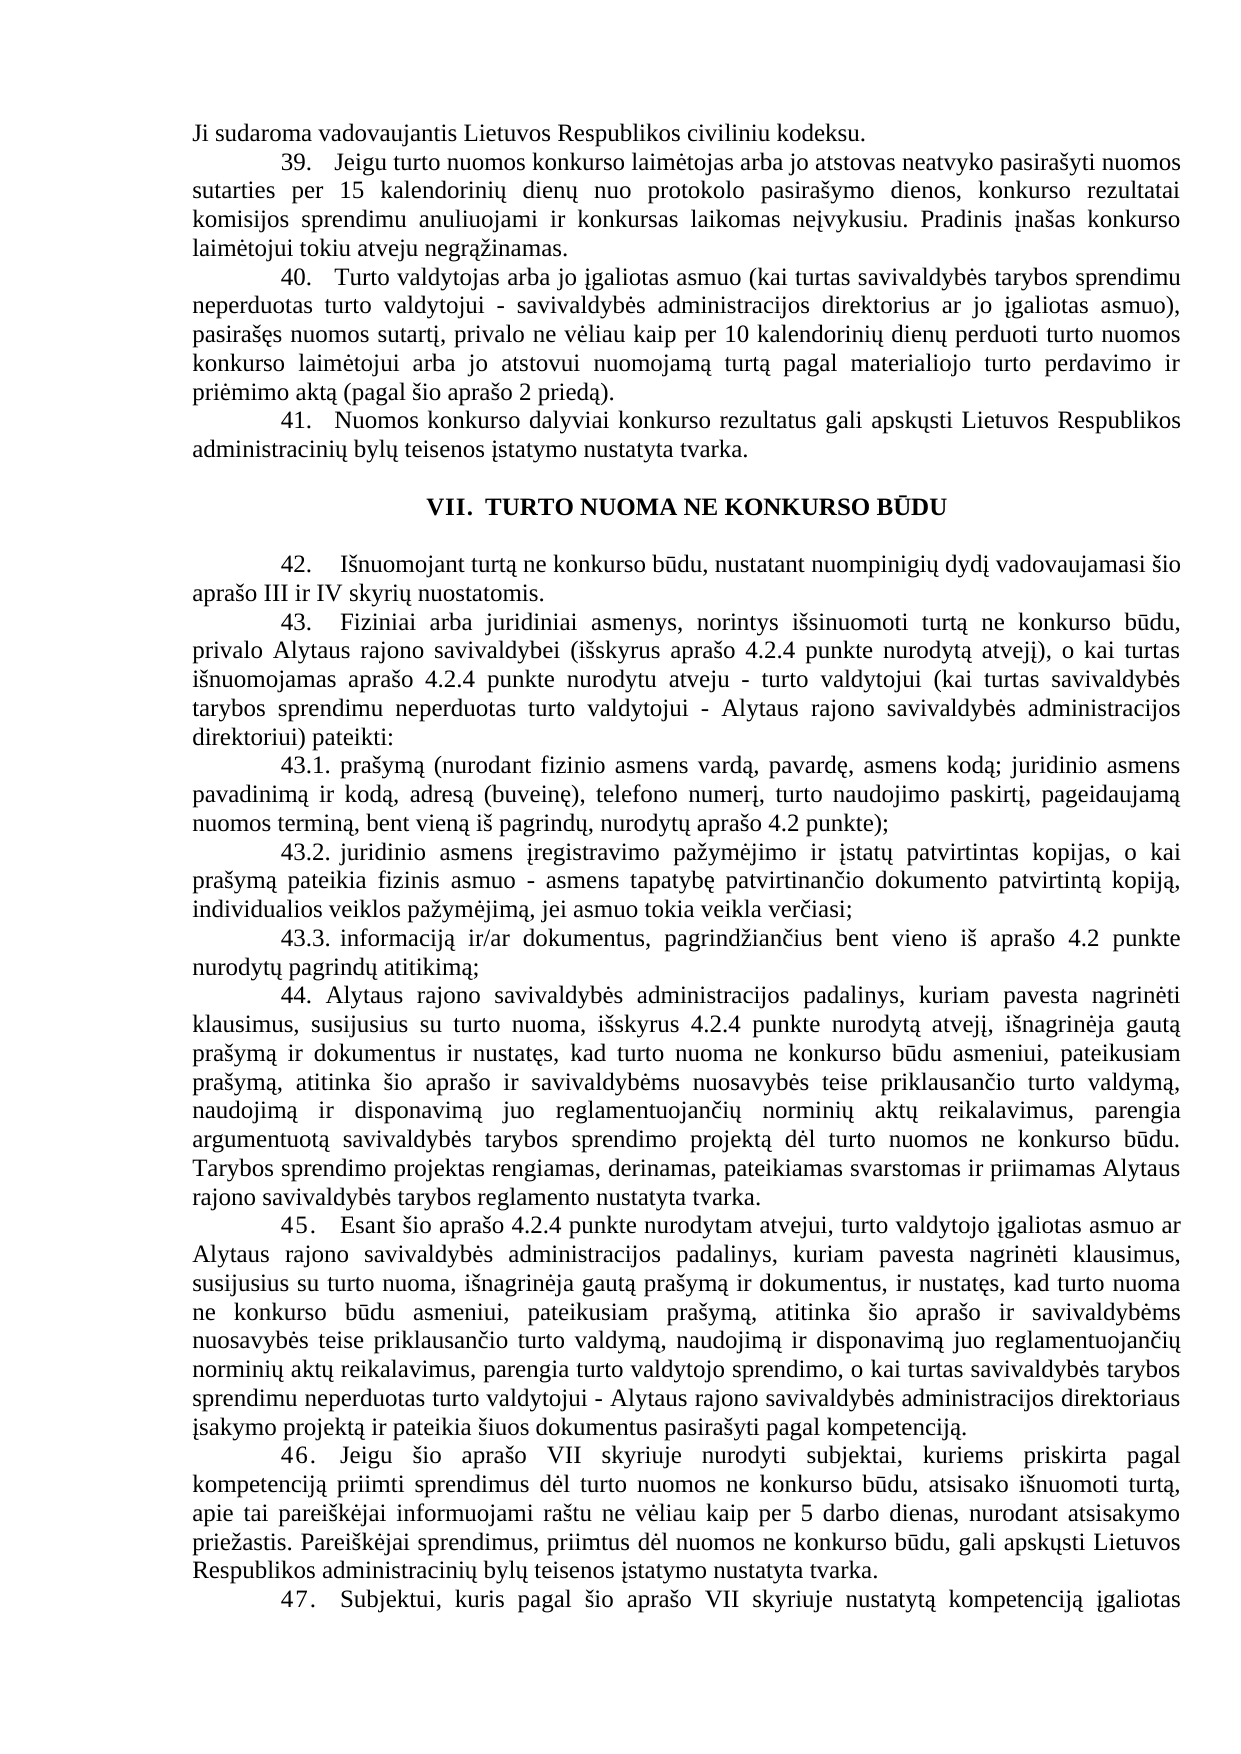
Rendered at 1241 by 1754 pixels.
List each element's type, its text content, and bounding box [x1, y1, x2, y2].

text 41. Nuomos konkurso dalyviai konkurso rezultatus gali apskųsti Lietuvos Respublikos administracinių bylų teisenos įstatymo nustatyta tvarka. [192, 406, 1181, 463]
text 44. Alytaus rajono savivaldybės administracijos padalinys, kuriam pavesta nagrinėti klausimus, susijusius su turto nuoma, išskyrus 4.2.4 punkte nurodytą atvejį, išnagrinėja gautą prašymą ir dokumentus ir nustatęs, kad turto nuoma ne konkurso būdu asmeniui, pateikusiam prašymą, atitinka šio aprašo ir savivaldybėms nuosavybės teise priklausančio turto valdymą, naudojimą ir disponavimą juo reglamentuojančių norminių aktų reikalavimus, parengia argumentuotą savivaldybės tarybos sprendimo projektą dėl turto nuomos ne konkurso būdu. Tarybos sprendimo projektas rengiamas, derinamas, pateikiamas svarstomas ir priimamas Alytaus rajono savivaldybės tarybos reglamento nustatyta tvarka. [192, 981, 1181, 1211]
text 43. Fiziniai arba juridiniai asmenys, norintys išsinuomoti turtą ne konkurso būdu, privalo Alytaus rajono savivaldybei (išskyrus aprašo 4.2.4 punkte nurodytą atvejį), o kai turtas išnuomojamas aprašo 4.2.4 punkte nurodytu atveju - turto valdytojui (kai turtas savivaldybės tarybos sprendimu neperduotas turto valdytojui - Alytaus rajono savivaldybės administracijos direktoriui) pateikti: [192, 607, 1181, 751]
text 47. Subjektui, kuris pagal šio aprašo VII skyriuje nustatytą kompetenciją įgaliotas [192, 1584, 1181, 1613]
text Ji sudaroma vadovaujantis Lietuvos Respublikos civiliniu kodeksu. [192, 118, 1181, 147]
text 45. Esant šio aprašo 4.2.4 punkte nurodytam atvejui, turto valdytojo įgaliotas asmuo ar Alytaus rajono savivaldybės administracijos padalinys, kuriam pavesta nagrinėti klausimus, susijusius su turto nuoma, išnagrinėja gautą prašymą ir dokumentus, ir nustatęs, kad turto nuoma ne konkurso būdu asmeniui, pateikusiam prašymą, atitinka šio aprašo ir savivaldybėms nuosavybės teise priklausančio turto valdymą, naudojimą ir disponavimą juo reglamentuojančių norminių aktų reikalavimus, parengia turto valdytojo sprendimo, o kai turtas savivaldybės tarybos sprendimu neperduotas turto valdytojui - Alytaus rajono savivaldybės administracijos direktoriaus įsakymo projektą ir pateikia šiuos dokumentus pasirašyti pagal kompetenciją. [192, 1211, 1181, 1441]
text 42. Išnuomojant turtą ne konkurso būdu, nustatant nuompinigių dydį vadovaujamasi šio aprašo III ir IV skyrių nuostatomis. [192, 549, 1181, 607]
text 43.2. juridinio asmens įregistravimo pažymėjimo ir įstatų patvirtintas kopijas, o kai prašymą pateikia fizinis asmuo - asmens tapatybę patvirtinančio dokumento patvirtintą kopiją, individualios veiklos pažymėjimą, jei asmuo tokia veikla verčiasi; [192, 837, 1181, 923]
text 43.1. prašymą (nurodant fizinio asmens vardą, pavardę, asmens kodą; juridinio asmens pavadinimą ir kodą, adresą (buveinę), telefono numerį, turto naudojimo paskirtį, pageidaujamą nuomos terminą, bent vieną iš pagrindų, nurodytų aprašo 4.2 punkte); [192, 751, 1181, 837]
text 46. Jeigu šio aprašo VII skyriuje nurodyti subjektai, kuriems priskirta pagal kompetenciją priimti sprendimus dėl turto nuomos ne konkurso būdu, atsisako išnuomoti turtą, apie tai pareiškėjai informuojami raštu ne vėliau kaip per 5 darbo dienas, nurodant atsisakymo priežastis. Pareiškėjai sprendimus, priimtus dėl nuomos ne konkurso būdu, gali apskųsti Lietuvos Respublikos administracinių bylų teisenos įstatymo nustatyta tvarka. [192, 1441, 1181, 1584]
text VII. TURTO NUOMA NE KONKURSO BŪDU [192, 492, 1181, 521]
text 43.3. informaciją ir/ar dokumentus, pagrindžiančius bent vieno iš aprašo 4.2 punkte nurodytų pagrindų atitikimą; [192, 923, 1181, 981]
text 39. Jeigu turto nuomos konkurso laimėtojas arba jo atstovas neatvyko pasirašyti nuomos sutarties per 15 kalendorinių dienų nuo protokolo pasirašymo dienos, konkurso rezultatai komisijos sprendimu anuliuojami ir konkursas laikomas neįvykusiu. Pradinis įnašas konkurso laimėtojui tokiu atveju negrąžinamas. [192, 147, 1181, 262]
text 40. Turto valdytojas arba jo įgaliotas asmuo (kai turtas savivaldybės tarybos sprendimu neperduotas turto valdytojui - savivaldybės administracijos direktorius ar jo įgaliotas asmuo), pasirašęs nuomos sutartį, privalo ne vėliau kaip per 10 kalendorinių dienų perduoti turto nuomos konkurso laimėtojui arba jo atstovui nuomojamą turtą pagal materialiojo turto perdavimo ir priėmimo aktą (pagal šio aprašo 2 priedą). [192, 262, 1181, 406]
